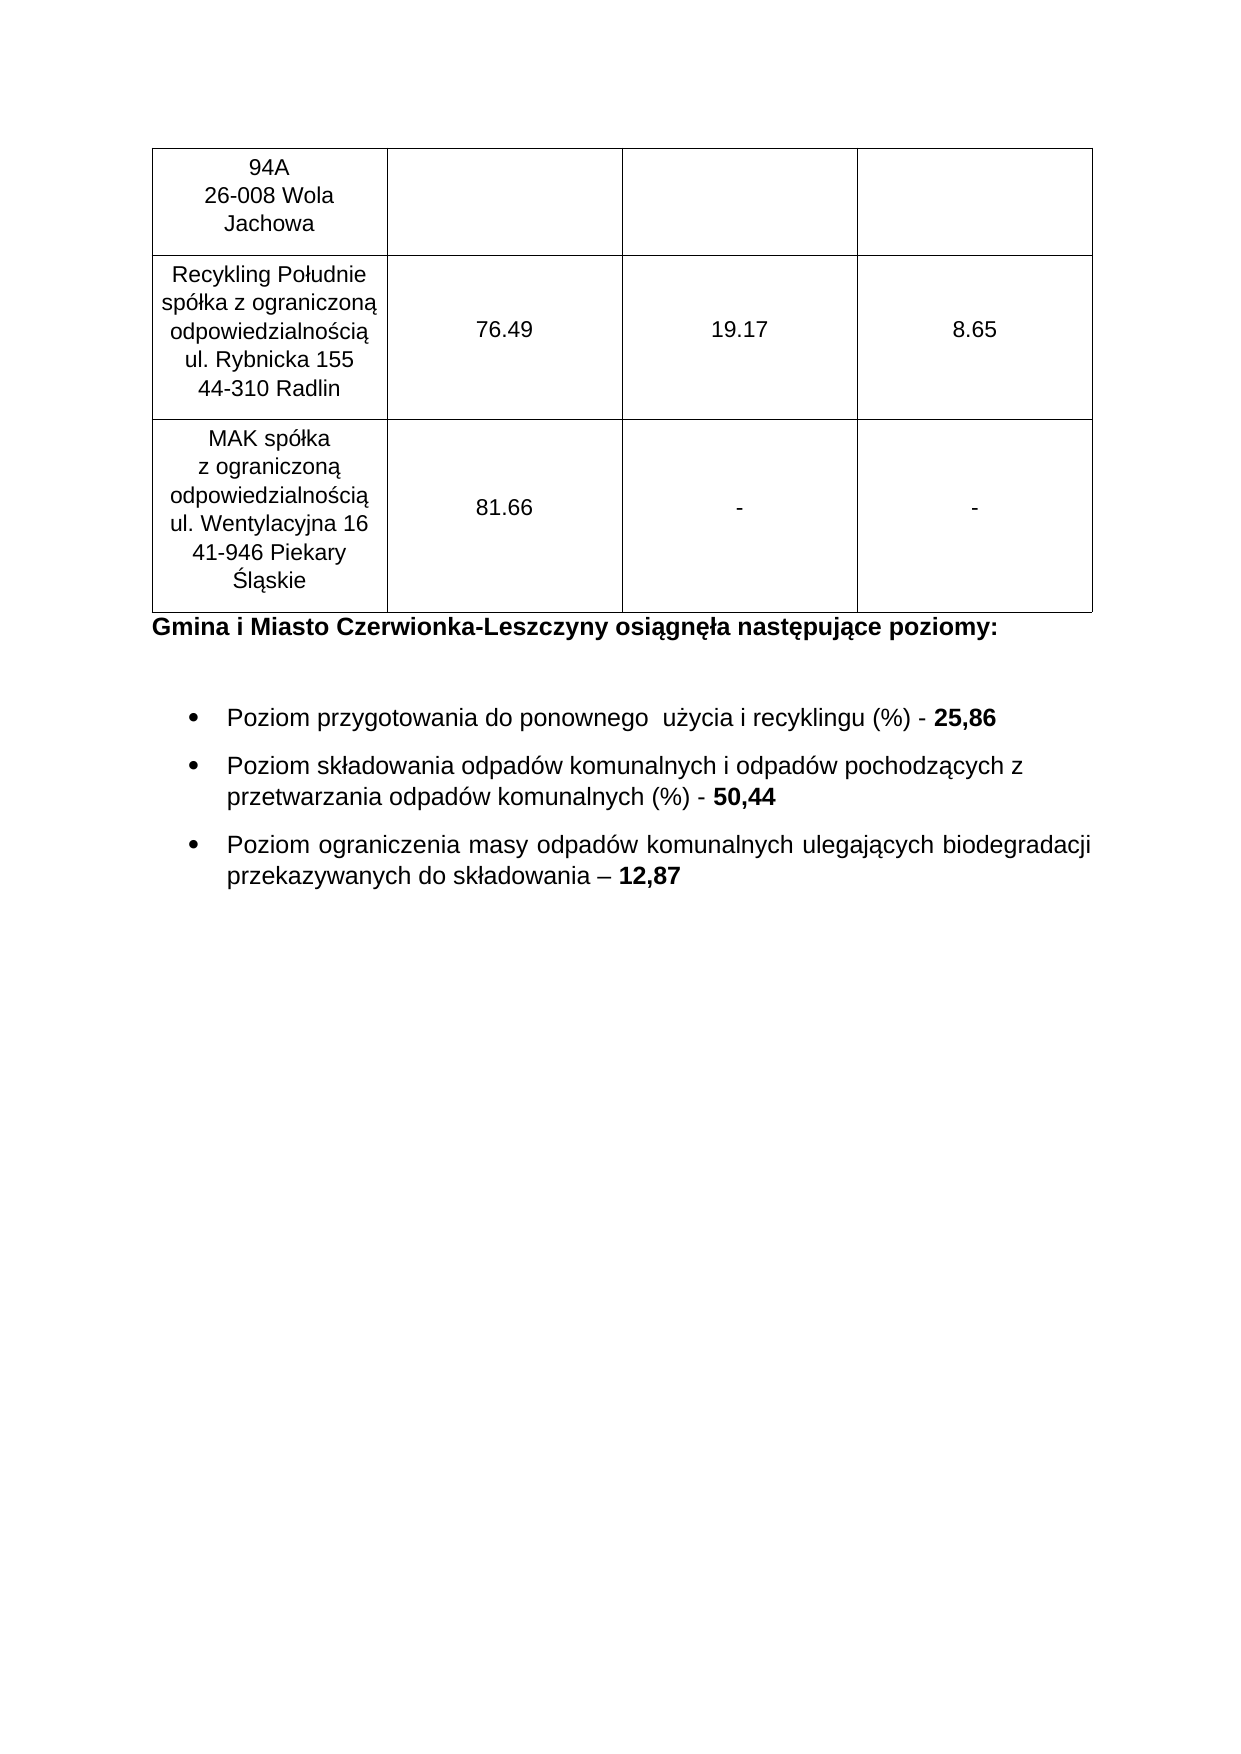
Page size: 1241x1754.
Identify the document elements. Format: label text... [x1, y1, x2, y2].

text Gmina i Miasto Czerwionka-Leszczyny osiągnęła następujące poziomy: [152, 613, 1092, 641]
table_cell 76,49 [388, 256, 622, 419]
table_cell 8,65 [858, 256, 1092, 419]
table_cell - [858, 149, 1092, 255]
table_cell 16,64 [388, 149, 622, 255]
table_cell MAK spółka z ograniczoną odpowiedzialnością ul. Wentylacyjna 16 41-946 Piekary Śląskie [153, 420, 387, 612]
table_cell Recykling Południe spółka z ograniczoną odpowiedzialnością ul. Rybnicka 155 44-310 Radlin [153, 256, 387, 419]
table_cell 81,66 [388, 420, 622, 612]
list Poziom ograniczenia masy odpadów komunalnych ulegających biodegradacji przekazywanych do składowania – 12,87 [189, 830, 1092, 889]
list Poziom przygotowania do ponownego użycia i recyklingu (%) - 25,86 [189, 703, 1092, 732]
table_cell 15,03 [623, 149, 857, 255]
table_cell - [623, 420, 857, 612]
table_cell 19,17 [623, 256, 857, 419]
list Poziom składowania odpadów komunalnych i odpadów pochodzących z przetwarzania odpadów komunalnych (%) - 50,44 [189, 751, 1092, 811]
table_cell 94A 26-008 Wola Jachowa [153, 149, 387, 255]
table_cell - [858, 420, 1092, 612]
